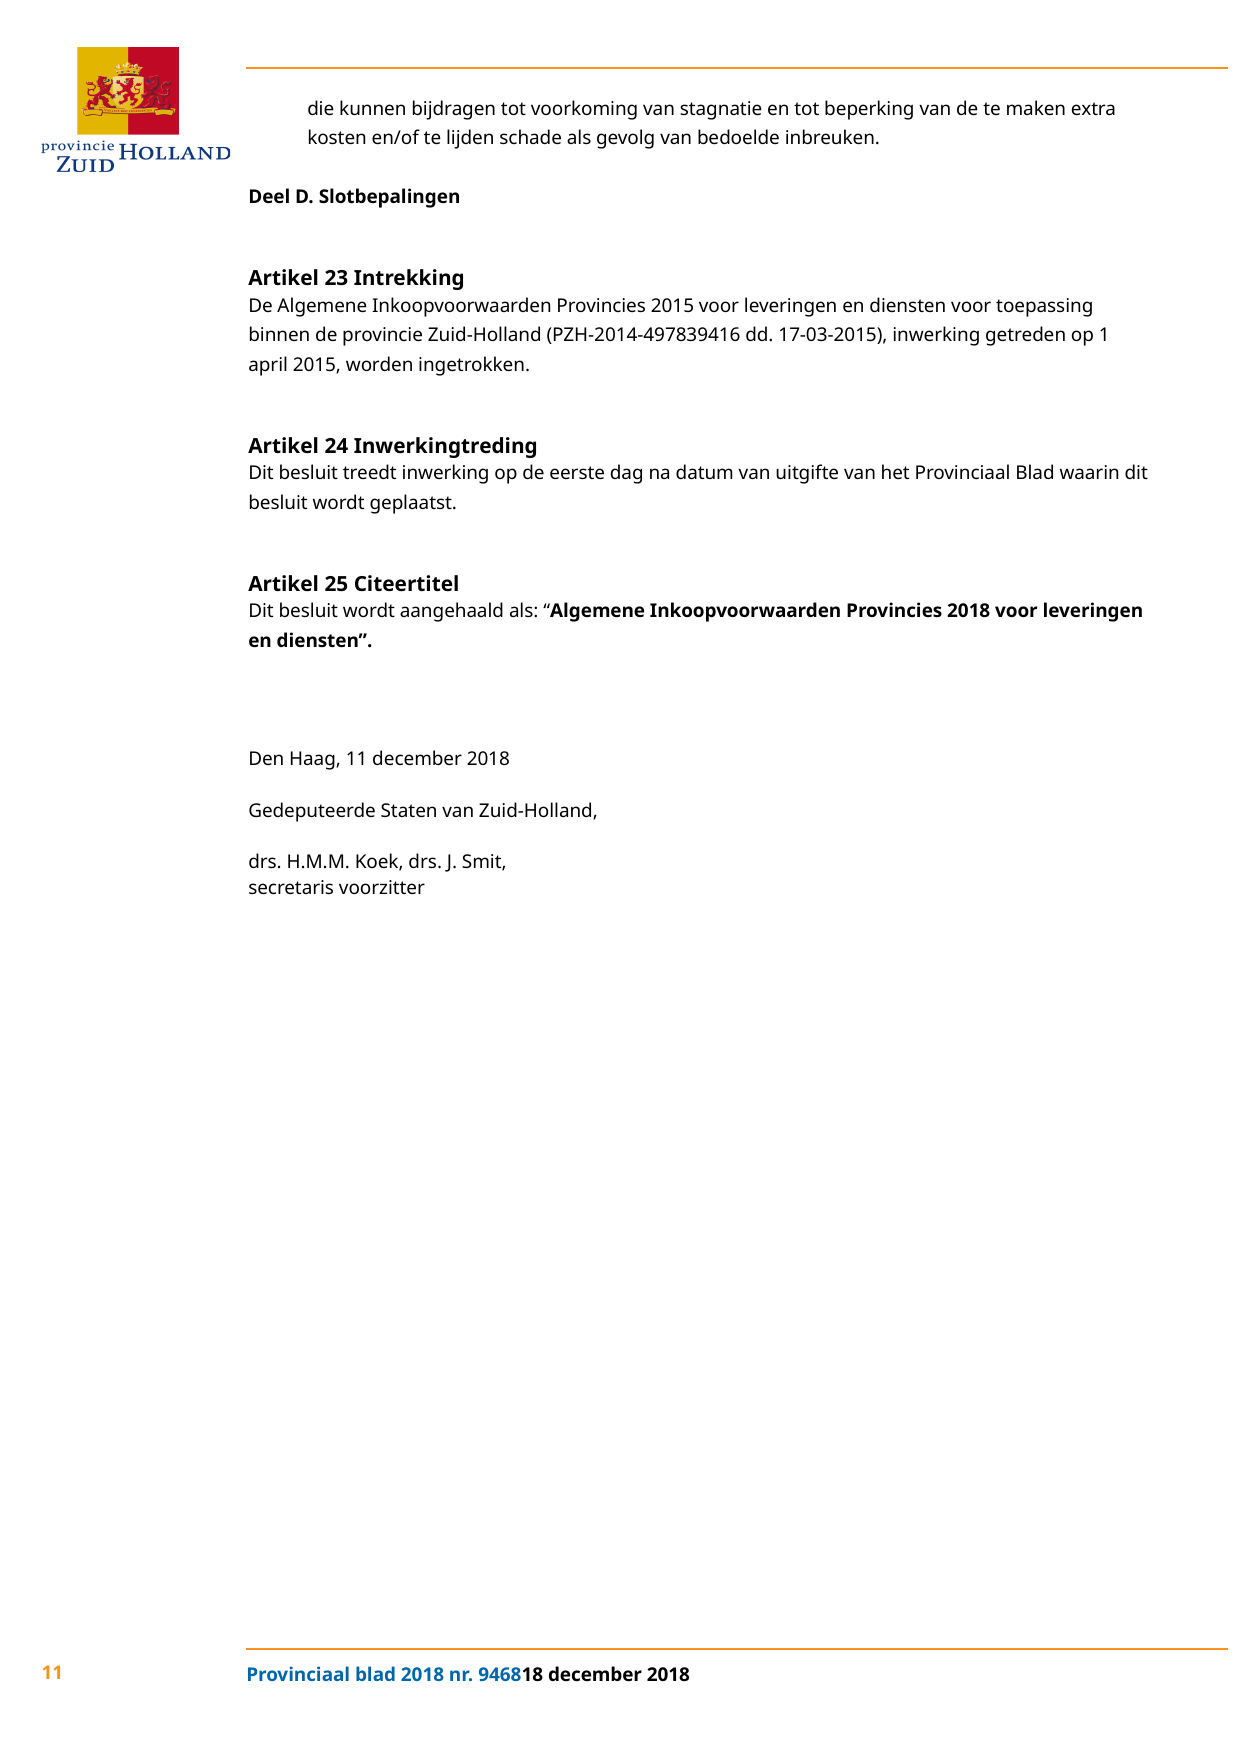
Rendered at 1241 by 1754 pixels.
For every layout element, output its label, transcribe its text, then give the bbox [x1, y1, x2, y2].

text Artikel 24 Inwerkingtreding [248, 431, 1152, 459]
picture [41, 47, 231, 172]
text drs. H.M.M. Koek, drs. J. Smit, [248, 848, 1152, 874]
list die kunnen bijdragen tot voorkoming van stagnatie en tot beperking van de te maken extra kosten en/of te lijden schade als gevolg van bedoelde inbreuken. [248, 95, 1152, 150]
text Artikel 25 Citeertitel [248, 569, 1152, 598]
text Dit besluit wordt aangehaald als: “Algemene Inkoopvoorwaarden Provincies 2018 voor leveringen en diensten”. [248, 598, 1152, 653]
text Gedeputeerde Staten van Zuid-Holland, [248, 797, 1152, 823]
text De Algemene Inkoopvoorwaarden Provincies 2015 voor leveringen en diensten voor toepassing binnen de provincie Zuid-Holland (PZH-2014-497839416 dd. 17-03-2015), inwerking getreden op 1 april 2015, worden ingetrokken. [248, 292, 1152, 377]
text Artikel 23 Intrekking [248, 263, 1152, 292]
text Deel D. Slotbepalingen [248, 183, 1152, 209]
text secretaris voorzitter [248, 874, 1152, 900]
text Dit besluit treedt inwerking op de eerste dag na datum van uitgifte van het Provinciaal Blad waarin dit besluit wordt geplaatst. [248, 459, 1152, 515]
text Den Haag, 11 december 2018 [248, 746, 1152, 771]
